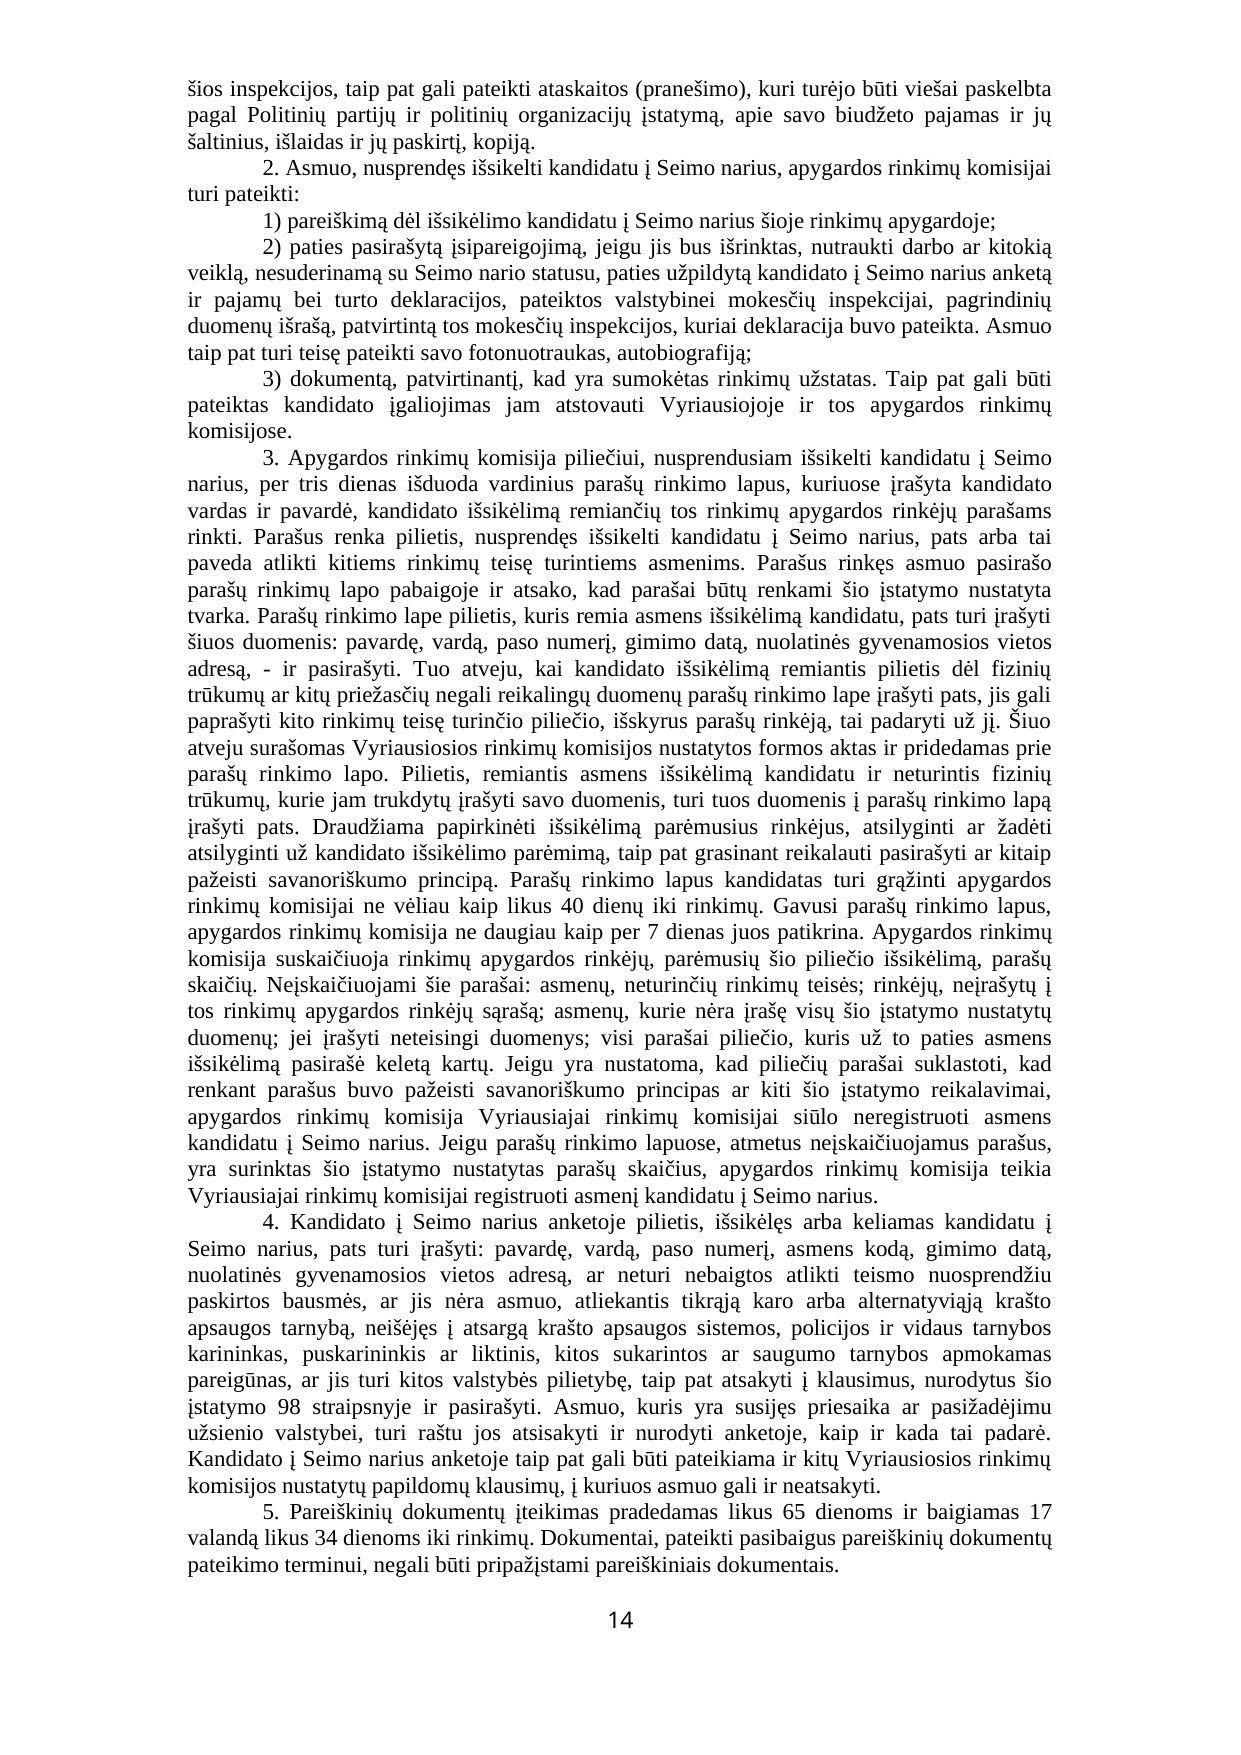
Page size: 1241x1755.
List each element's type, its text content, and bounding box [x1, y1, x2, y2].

text šios inspekcijos, taip pat gali pateikti ataskaitos (pranešimo), kuri turėjo būti viešai paskelbta pagal Politinių partijų ir politinių organizacijų įstatymą, apie savo biudžeto pajamas ir jų šaltinius, išlaidas ir jų paskirtį, kopiją. [187, 75, 1053, 154]
text 3. Apygardos rinkimų komisija piliečiui, nusprendusiam išsikelti kandidatu į Seimo narius, per tris dienas išduoda vardinius parašų rinkimo lapus, kuriuose įrašyta kandidato vardas ir pavardė, kandidato išsikėlimą remiančių tos rinkimų apygardos rinkėjų parašams rinkti. Parašus renka pilietis, nusprendęs išsikelti kandidatu į Seimo narius, pats arba tai paveda atlikti kitiems rinkimų teisę turintiems asmenims. Parašus rinkęs asmuo pasirašo parašų rinkimų lapo pabaigoje ir atsako, kad parašai būtų renkami šio įstatymo nustatyta tvarka. Parašų rinkimo lape pilietis, kuris remia asmens išsikėlimą kandidatu, pats turi įrašyti šiuos duomenis: pavardę, vardą, paso numerį, gimimo datą, nuolatinės gyvenamosios vietos adresą, - ir pasirašyti. Tuo atveju, kai kandidato išsikėlimą remiantis pilietis dėl fizinių trūkumų ar kitų priežasčių negali reikalingų duomenų parašų rinkimo lape įrašyti pats, jis gali paprašyti kito rinkimų teisę turinčio piliečio, išskyrus parašų rinkėją, tai padaryti už jį. Šiuo atveju surašomas Vyriausiosios rinkimų komisijos nustatytos formos aktas ir pridedamas prie parašų rinkimo lapo. Pilietis, remiantis asmens išsikėlimą kandidatu ir neturintis fizinių trūkumų, kurie jam trukdytų įrašyti savo duomenis, turi tuos duomenis į parašų rinkimo lapą įrašyti pats. Draudžiama papirkinėti išsikėlimą parėmusius rinkėjus, atsilyginti ar žadėti atsilyginti už kandidato išsikėlimo parėmimą, taip pat grasinant reikalauti pasirašyti ar kitaip pažeisti savanoriškumo principą. Parašų rinkimo lapus kandidatas turi grąžinti apygardos rinkimų komisijai ne vėliau kaip likus 40 dienų iki rinkimų. Gavusi parašų rinkimo lapus, apygardos rinkimų komisija ne daugiau kaip per 7 dienas juos patikrina. Apygardos rinkimų komisija suskaičiuoja rinkimų apygardos rinkėjų, parėmusių šio piliečio išsikėlimą, parašų skaičių. Neįskaičiuojami šie parašai: asmenų, neturinčių rinkimų teisės; rinkėjų, neįrašytų į tos rinkimų apygardos rinkėjų sąrašą; asmenų, kurie nėra įrašę visų šio įstatymo nustatytų duomenų; jei įrašyti neteisingi duomenys; visi parašai piliečio, kuris už to paties asmens išsikėlimą pasirašė keletą kartų. Jeigu yra nustatoma, kad piliečių parašai suklastoti, kad renkant parašus buvo pažeisti savanoriškumo principas ar kiti šio įstatymo reikalavimai, apygardos rinkimų komisija Vyriausiajai rinkimų komisijai siūlo neregistruoti asmens kandidatu į Seimo narius. Jeigu parašų rinkimo lapuose, atmetus neįskaičiuojamus parašus, yra surinktas šio įstatymo nustatytas parašų skaičius, apygardos rinkimų komisija teikia Vyriausiajai rinkimų komisijai registruoti asmenį kandidatu į Seimo narius. [187, 444, 1053, 1208]
text 2) paties pasirašytą įsipareigojimą, jeigu jis bus išrinktas, nutraukti darbo ar kitokią veiklą, nesuderinamą su Seimo nario statusu, paties užpildytą kandidato į Seimo narius anketą ir pajamų bei turto deklaracijos, pateiktos valstybinei mokesčių inspekcijai, pagrindinių duomenų išrašą, patvirtintą tos mokesčių inspekcijos, kuriai deklaracija buvo pateikta. Asmuo taip pat turi teisę pateikti savo fotonuotraukas, autobiografiją; [187, 233, 1053, 365]
text 3) dokumentą, patvirtinantį, kad yra sumokėtas rinkimų užstatas. Taip pat gali būti pateiktas kandidato įgaliojimas jam atstovauti Vyriausiojoje ir tos apygardos rinkimų komisijose. [187, 365, 1053, 444]
text 5. Pareiškinių dokumentų įteikimas pradedamas likus 65 dienoms ir baigiamas 17 valandą likus 34 dienoms iki rinkimų. Dokumentai, pateikti pasibaigus pareiškinių dokumentų pateikimo terminui, negali būti pripažįstami pareiškiniais dokumentais. [187, 1498, 1053, 1577]
text 1) pareiškimą dėl išsikėlimo kandidatu į Seimo narius šioje rinkimų apygardoje; [187, 207, 1053, 233]
text 4. Kandidato į Seimo narius anketoje pilietis, išsikėlęs arba keliamas kandidatu į Seimo narius, pats turi įrašyti: pavardę, vardą, paso numerį, asmens kodą, gimimo datą, nuolatinės gyvenamosios vietos adresą, ar neturi nebaigtos atlikti teismo nuosprendžiu paskirtos bausmės, ar jis nėra asmuo, atliekantis tikrąją karo arba alternatyviąją krašto apsaugos tarnybą, neišėjęs į atsargą krašto apsaugos sistemos, policijos ir vidaus tarnybos karininkas, puskarininkis ar liktinis, kitos sukarintos ar saugumo tarnybos apmokamas pareigūnas, ar jis turi kitos valstybės pilietybę, taip pat atsakyti į klausimus, nurodytus šio įstatymo 98 straipsnyje ir pasirašyti. Asmuo, kuris yra susijęs priesaika ar pasižadėjimu užsienio valstybei, turi raštu jos atsisakyti ir nurodyti anketoje, kaip ir kada tai padarė. Kandidato į Seimo narius anketoje taip pat gali būti pateikiama ir kitų Vyriausiosios rinkimų komisijos nustatytų papildomų klausimų, į kuriuos asmuo gali ir neatsakyti. [187, 1208, 1053, 1498]
text 2. Asmuo, nusprendęs išsikelti kandidatu į Seimo narius, apygardos rinkimų komisijai turi pateikti: [187, 154, 1053, 207]
